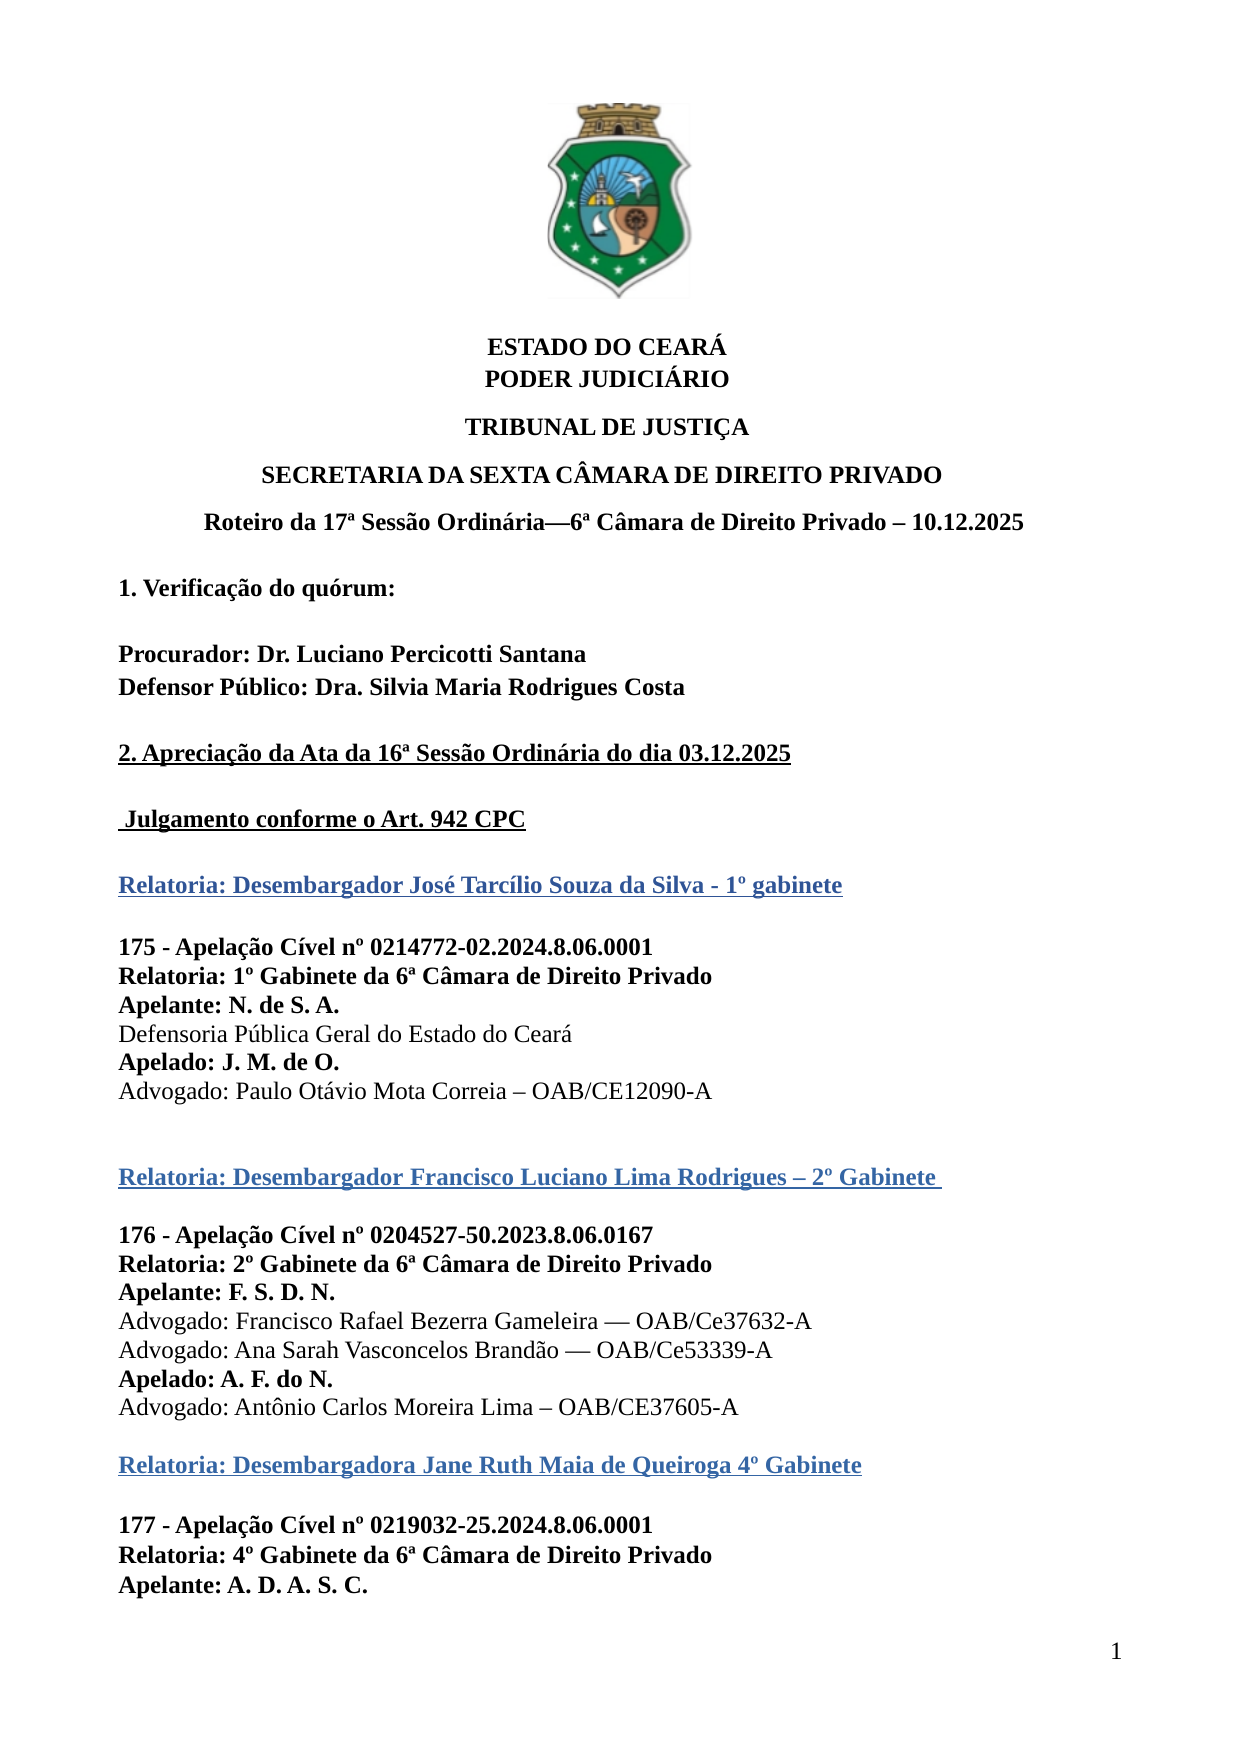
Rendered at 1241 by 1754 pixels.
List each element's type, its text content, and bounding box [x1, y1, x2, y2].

text Procurador: Dr. Luciano Percicotti Santana [118, 639, 1122, 668]
text Julgamento conforme o Art. 942 CPC [118, 804, 1122, 833]
text Defensor Público: Dra. Silvia Maria Rodrigues Costa [118, 672, 1122, 701]
text 1. Verificação do quórum: [118, 573, 1122, 602]
picture [547, 103, 693, 299]
text 2. Apreciação da Ata da 16ª Sessão Ordinária do dia 03.12.2025 [118, 738, 1122, 767]
text Relatoria: Desembargador José Tarcílio Souza da Silva - 1º gabinete [118, 871, 1122, 899]
text 176 - Apelação Cível nº 0204527-50.2023.8.06.0167 Relatoria: 2º Gabinete da 6ª Câmara de Direito Privado Apelante: F. S. D. N. Advogado: Francisco Rafael Bezerra Gameleira — OAB/Ce37632-A Advogado: Ana Sarah Vasconcelos Brandão — OAB/Ce53339-A Apelado: A. F. do N. Advogado: Antônio Carlos Moreira Lima – OAB/CE37605-A [118, 1191, 1122, 1421]
text Relatoria: Desembargadora Jane Ruth Maia de Queiroga 4º Gabinete 177 - Apelação Cível nº 0219032-25.2024.8.06.0001 Relatoria: 4º Gabinete da 6ª Câmara de Direito Privado Apelante: A. D. A. S. C. [118, 1450, 1122, 1599]
text ESTADO DO CEARÁ [118, 332, 1122, 360]
text Relatoria: Desembargador Francisco Luciano Lima Rodrigues – 2º Gabinete [118, 1162, 1122, 1191]
text Roteiro da 17ª Sessão Ordinária—6ª Câmara de Direito Privado – 10.12.2025 [118, 507, 1122, 536]
text TRIBUNAL DE JUSTIÇA [118, 412, 1122, 441]
text SECRETARIA DA SEXTA CÂMARA DE DIREITO PRIVADO [118, 460, 1122, 488]
text 175 - Apelação Cível nº 0214772-02.2024.8.06.0001 Relatoria: 1º Gabinete da 6ª Câmara de Direito Privado Apelante: N. de S. A. Defensoria Pública Geral do Estado do Ceará [118, 932, 1122, 1047]
text Apelado: J. M. de O. Advogado: Paulo Otávio Mota Correia – OAB/CE12090-A [118, 1047, 1122, 1134]
text PODER JUDICIÁRIO [118, 364, 1122, 393]
